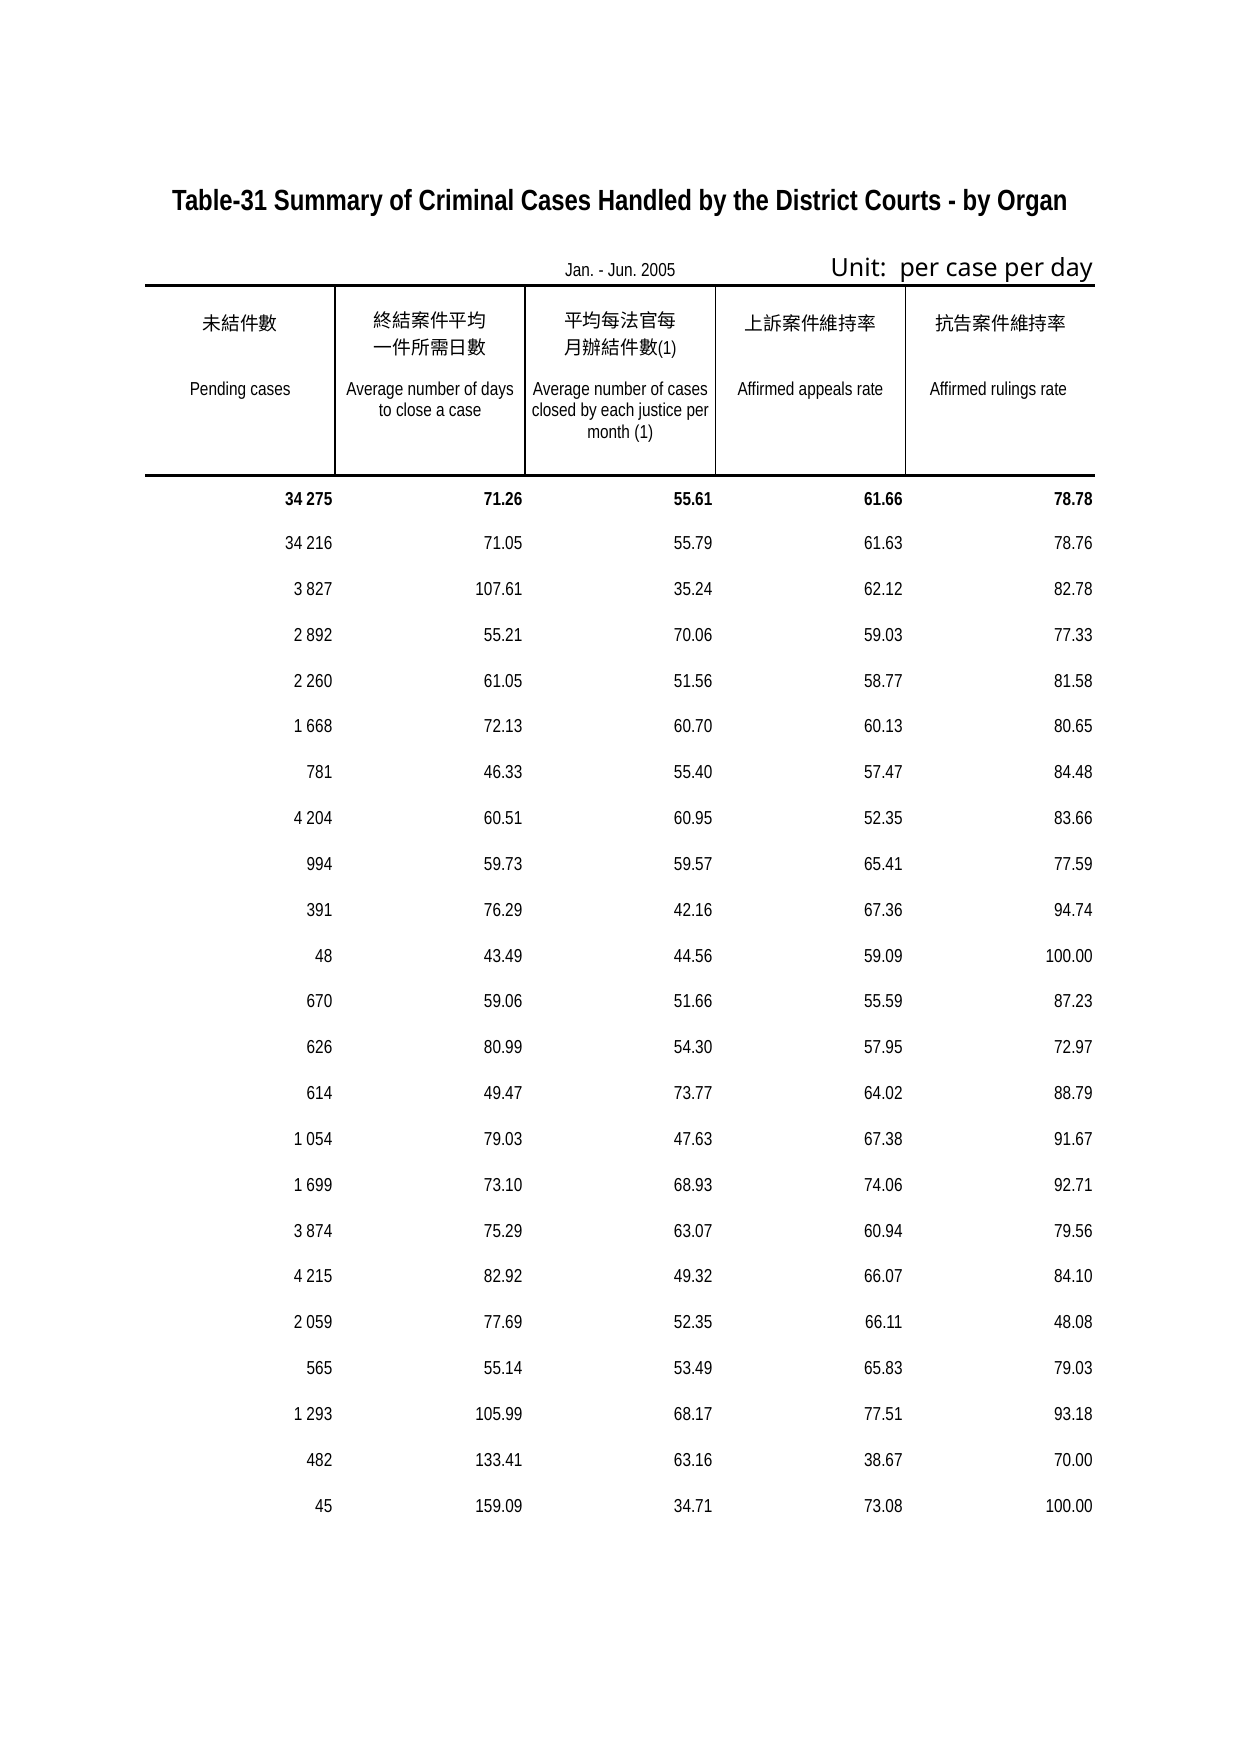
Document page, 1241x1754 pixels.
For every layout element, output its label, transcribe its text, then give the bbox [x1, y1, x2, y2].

table_cell 48.08 [905, 1299, 1095, 1345]
table_cell 994 [145, 841, 335, 887]
table_cell 133.41 [335, 1437, 525, 1482]
table_cell Average number of cases closed by each justice per month (1) [526, 378, 715, 472]
table_cell 79.56 [905, 1208, 1095, 1253]
table_cell Average number of days to close a case [336, 378, 524, 472]
table_cell 60.13 [715, 703, 905, 749]
table_cell 35.24 [525, 566, 715, 612]
table_cell 72.13 [335, 703, 525, 749]
table_cell 38.67 [715, 1437, 905, 1482]
table_cell 57.95 [715, 1024, 905, 1070]
table_cell 82.78 [905, 566, 1095, 612]
table_cell 58.77 [715, 658, 905, 703]
table_cell 74.06 [715, 1162, 905, 1207]
table_cell 105.99 [335, 1391, 525, 1437]
table_cell 73.08 [715, 1483, 905, 1528]
table_cell 61.05 [335, 658, 525, 703]
table_cell 43.49 [335, 933, 525, 978]
table_cell 78.76 [905, 520, 1095, 566]
table_cell 59.06 [335, 978, 525, 1024]
table_cell 34 216 [145, 520, 335, 566]
table_cell 77.51 [715, 1391, 905, 1437]
table_cell 1 293 [145, 1391, 335, 1437]
table_header 平均每法官每 月辦結件數(1) [526, 287, 715, 378]
table_cell 44.56 [525, 933, 715, 978]
table_cell 53.49 [525, 1345, 715, 1391]
table_cell 51.56 [525, 658, 715, 703]
table_cell 159.09 [335, 1483, 525, 1528]
table_cell 100.00 [905, 933, 1095, 978]
table_cell 2 059 [145, 1299, 335, 1345]
table_cell 51.66 [525, 978, 715, 1024]
table_cell 55.40 [525, 749, 715, 795]
table_cell 59.09 [715, 933, 905, 978]
table_cell 63.16 [525, 1437, 715, 1482]
text Jan. - Jun. 2005 Unit: per case per day [148, 250, 1092, 284]
table_cell 84.48 [905, 749, 1095, 795]
table_cell 65.83 [715, 1345, 905, 1391]
table_cell 45 [145, 1483, 335, 1528]
table_cell Affirmed rulings rate [906, 378, 1095, 472]
table_cell 84.10 [905, 1253, 1095, 1299]
table_cell 68.17 [525, 1391, 715, 1437]
table_cell 482 [145, 1437, 335, 1482]
table_cell 1 668 [145, 703, 335, 749]
table_cell 1 699 [145, 1162, 335, 1207]
table_cell 52.35 [525, 1299, 715, 1345]
table_cell 92.71 [905, 1162, 1095, 1207]
table_cell 3 874 [145, 1208, 335, 1253]
table_cell 77.69 [335, 1299, 525, 1345]
table_header 上訴案件維持率 [716, 287, 905, 378]
table_cell 34 275 [145, 477, 335, 520]
table_cell 55.59 [715, 978, 905, 1024]
table_cell 62.12 [715, 566, 905, 612]
table_cell 2 260 [145, 658, 335, 703]
table_cell 55.61 [525, 477, 715, 520]
table_cell 60.70 [525, 703, 715, 749]
table_cell 70.06 [525, 612, 715, 657]
table_cell 55.14 [335, 1345, 525, 1391]
table_cell 55.79 [525, 520, 715, 566]
table_cell 73.77 [525, 1070, 715, 1116]
table_cell 70.00 [905, 1437, 1095, 1482]
table_cell 73.10 [335, 1162, 525, 1207]
table_header 終結案件平均 一件所需日數 [336, 287, 524, 378]
table_cell 391 [145, 887, 335, 932]
table_cell 614 [145, 1070, 335, 1116]
table_cell 2 892 [145, 612, 335, 657]
table_cell 59.03 [715, 612, 905, 657]
table_cell 76.29 [335, 887, 525, 932]
table_cell 60.95 [525, 795, 715, 841]
table_cell Pending cases [145, 378, 334, 472]
table_cell 42.16 [525, 887, 715, 932]
table_cell 59.57 [525, 841, 715, 887]
table_cell 66.07 [715, 1253, 905, 1299]
table_cell 80.99 [335, 1024, 525, 1070]
table_cell 670 [145, 978, 335, 1024]
table_cell 49.47 [335, 1070, 525, 1116]
table_cell 1 054 [145, 1116, 335, 1162]
table_cell 71.26 [335, 477, 525, 520]
table_cell 81.58 [905, 658, 1095, 703]
table_cell 77.33 [905, 612, 1095, 657]
table_cell 59.73 [335, 841, 525, 887]
table_cell 34.71 [525, 1483, 715, 1528]
table_cell 91.67 [905, 1116, 1095, 1162]
table_cell 61.63 [715, 520, 905, 566]
table_cell 64.02 [715, 1070, 905, 1116]
table_cell 626 [145, 1024, 335, 1070]
table_cell 60.94 [715, 1208, 905, 1253]
table_cell 83.66 [905, 795, 1095, 841]
table_cell Affirmed appeals rate [716, 378, 905, 472]
table_cell 781 [145, 749, 335, 795]
table_cell 55.21 [335, 612, 525, 657]
table_cell 107.61 [335, 566, 525, 612]
table_cell 65.41 [715, 841, 905, 887]
table_cell 68.93 [525, 1162, 715, 1207]
table_cell 565 [145, 1345, 335, 1391]
table_cell 79.03 [335, 1116, 525, 1162]
table_cell 67.36 [715, 887, 905, 932]
table_cell 52.35 [715, 795, 905, 841]
table_cell 4 204 [145, 795, 335, 841]
table_cell 47.63 [525, 1116, 715, 1162]
table_cell 3 827 [145, 566, 335, 612]
table_cell 77.59 [905, 841, 1095, 887]
table_cell 100.00 [905, 1483, 1095, 1528]
table_cell 87.23 [905, 978, 1095, 1024]
table_cell 49.32 [525, 1253, 715, 1299]
table_cell 60.51 [335, 795, 525, 841]
table_cell 82.92 [335, 1253, 525, 1299]
table_cell 66.11 [715, 1299, 905, 1345]
table_cell 4 215 [145, 1253, 335, 1299]
table_cell 71.05 [335, 520, 525, 566]
table_cell 78.78 [905, 477, 1095, 520]
table_cell 93.18 [905, 1391, 1095, 1437]
table_cell 75.29 [335, 1208, 525, 1253]
table_cell 67.38 [715, 1116, 905, 1162]
table_cell 79.03 [905, 1345, 1095, 1391]
table_cell 94.74 [905, 887, 1095, 932]
table_cell 80.65 [905, 703, 1095, 749]
table_cell 72.97 [905, 1024, 1095, 1070]
table_cell 46.33 [335, 749, 525, 795]
table_header 未結件數 [145, 287, 334, 378]
table_cell 61.66 [715, 477, 905, 520]
table_cell 63.07 [525, 1208, 715, 1253]
text Table-31 Summary of Criminal Cases Handled by the District Courts - by Organ [148, 183, 1092, 217]
table_cell 48 [145, 933, 335, 978]
table_cell 57.47 [715, 749, 905, 795]
table_cell 88.79 [905, 1070, 1095, 1116]
table_cell 54.30 [525, 1024, 715, 1070]
table_header 抗告案件維持率 [906, 287, 1095, 378]
